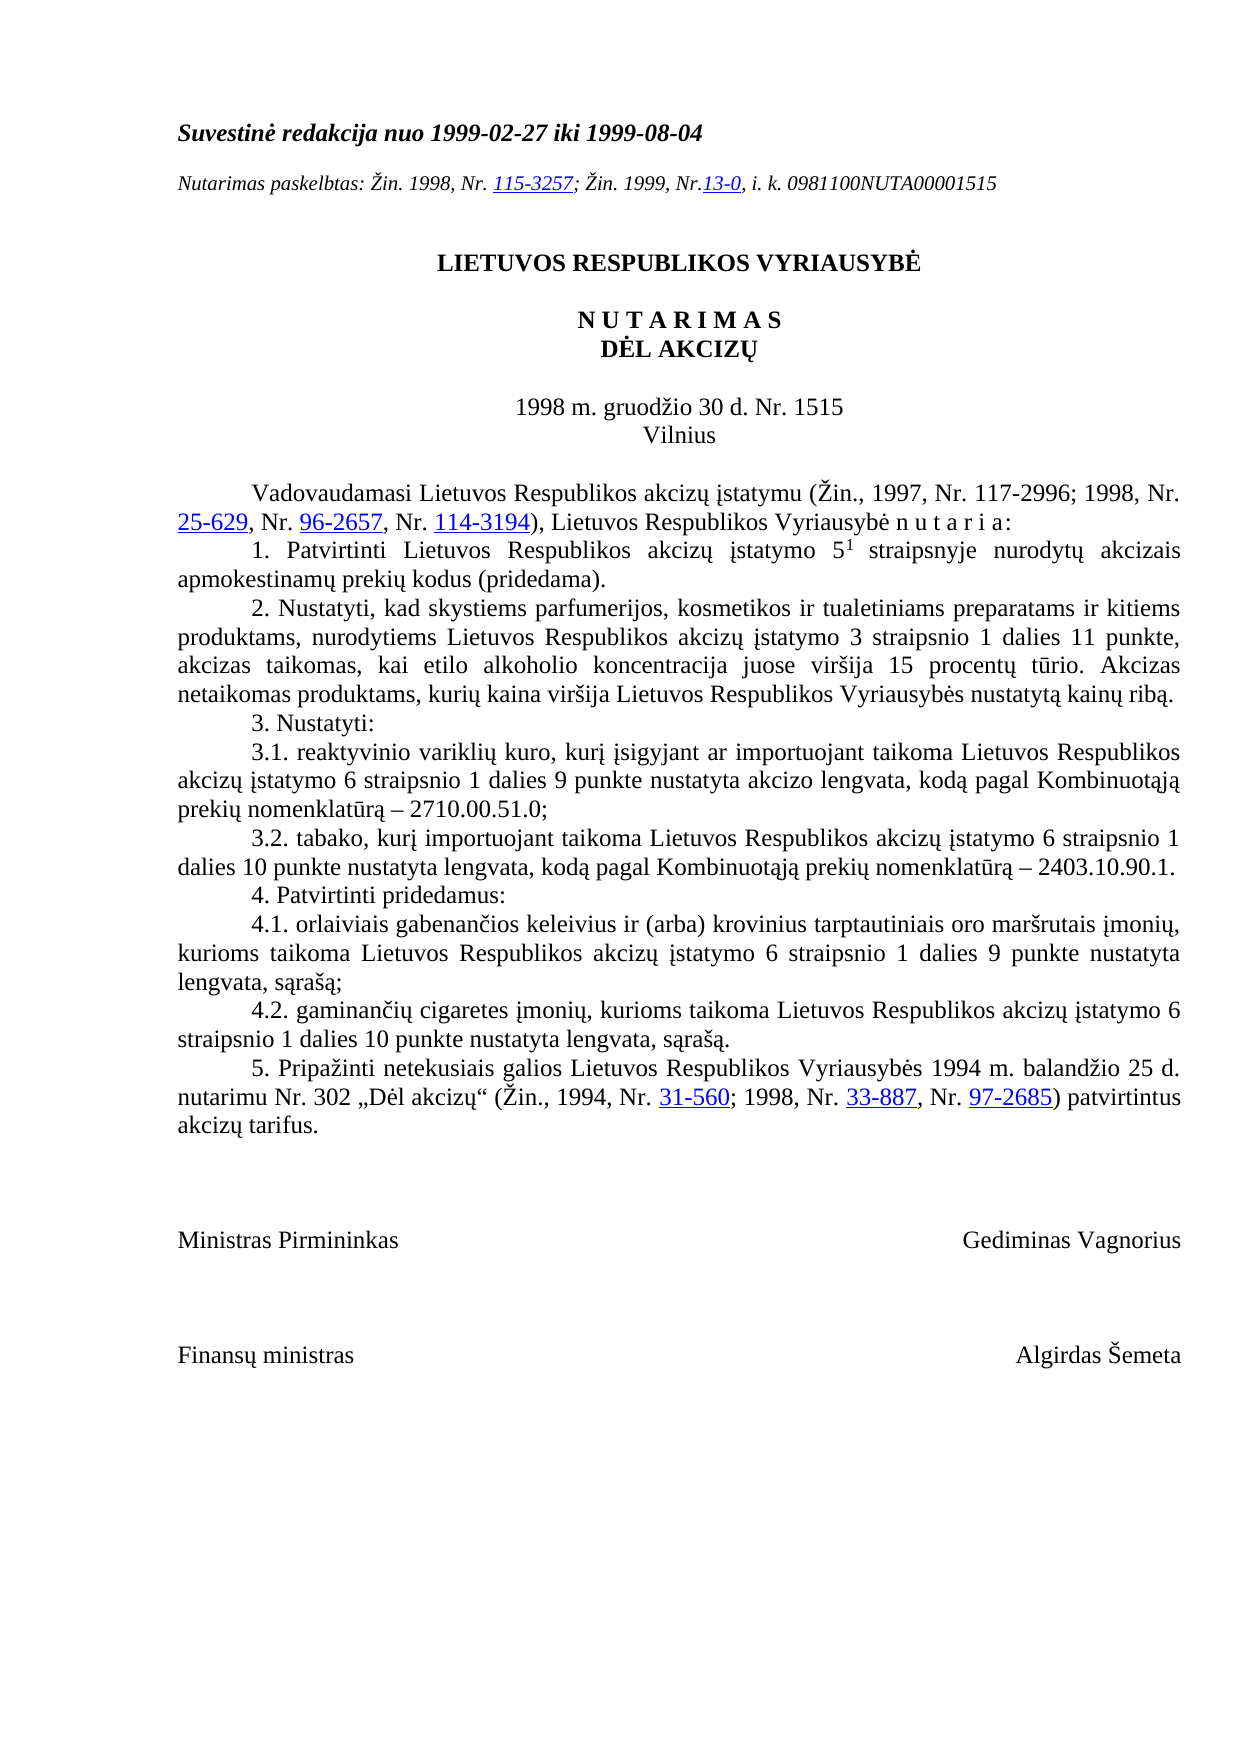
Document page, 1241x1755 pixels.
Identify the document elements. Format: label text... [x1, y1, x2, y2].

text 1998 m. gruodžio 30 d. Nr. 1515 [177, 392, 1181, 420]
text 3.1. reaktyvinio variklių kuro, kurį įsigyjant ar importuojant taikoma Lietuvos Respublikos akcizų įstatymo 6 straipsnio 1 dalies 9 punkte nustatyta akcizo lengvata, kodą pagal Kombinuotąją prekių nomenklatūrą – 2710.00.51.0; [177, 737, 1181, 823]
text Vadovaudamasi Lietuvos Respublikos akcizų įstatymu (Žin., 1997, Nr. 117-2996; 1998, Nr. 25-629, Nr. 96-2657, Nr. 114-3194), Lietuvos Respublikos Vyriausybė nutaria: [177, 478, 1181, 535]
text 1. Patvirtinti Lietuvos Respublikos akcizų įstatymo 51 straipsnyje nurodytų akcizais apmokestinamų prekių kodus (pridedama). [177, 535, 1181, 593]
text N U T A R I M A S [177, 305, 1181, 334]
text Vilnius [177, 420, 1181, 449]
text Ministras Pirmininkas Gediminas Vagnorius [177, 1225, 1181, 1254]
text 5. Pripažinti netekusiais galios Lietuvos Respublikos Vyriausybės 1994 m. balandžio 25 d. nutarimu Nr. 302 „Dėl akcizų“ (Žin., 1994, Nr. 31-560; 1998, Nr. 33-887, Nr. 97-2685) patvirtintus akcizų tarifus. [177, 1053, 1181, 1139]
text 4.1. orlaiviais gabenančios keleivius ir (arba) krovinius tarptautiniais oro maršrutais įmonių, kurioms taikoma Lietuvos Respublikos akcizų įstatymo 6 straipsnio 1 dalies 9 punkte nustatyta lengvata, sąrašą; [177, 909, 1181, 995]
text DĖL AKCIZŲ [177, 334, 1181, 363]
text 4. Patvirtinti pridedamus: [177, 880, 1181, 909]
text 3.2. tabako, kurį importuojant taikoma Lietuvos Respublikos akcizų įstatymo 6 straipsnio 1 dalies 10 punkte nustatyta lengvata, kodą pagal Kombinuotąją prekių nomenklatūrą – 2403.10.90.1. [177, 823, 1181, 880]
text Nutarimas paskelbtas: Žin. 1998, Nr. 115-3257; Žin. 1999, Nr.13-0, i. k. 0981100NUTA00001515 [177, 171, 1181, 195]
text 3. Nustatyti: [177, 708, 1181, 737]
text 4.2. gaminančių cigaretes įmonių, kurioms taikoma Lietuvos Respublikos akcizų įstatymo 6 straipsnio 1 dalies 10 punkte nustatyta lengvata, sąrašą. [177, 995, 1181, 1053]
text LIETUVOS RESPUBLIKOS VYRIAUSYBĖ [177, 248, 1181, 277]
text Suvestinė redakcija nuo 1999-02-27 iki 1999-08-04 [177, 118, 1181, 147]
text 2. Nustatyti, kad skystiems parfumerijos, kosmetikos ir tualetiniams preparatams ir kitiems produktams, nurodytiems Lietuvos Respublikos akcizų įstatymo 3 straipsnio 1 dalies 11 punkte, akcizas taikomas, kai etilo alkoholio koncentracija juose viršija 15 procentų tūrio. Akcizas netaikomas produktams, kurių kaina viršija Lietuvos Respublikos Vyriausybės nustatytą kainų ribą. [177, 593, 1181, 708]
text Finansų ministras Algirdas Šemeta [177, 1340, 1181, 1369]
